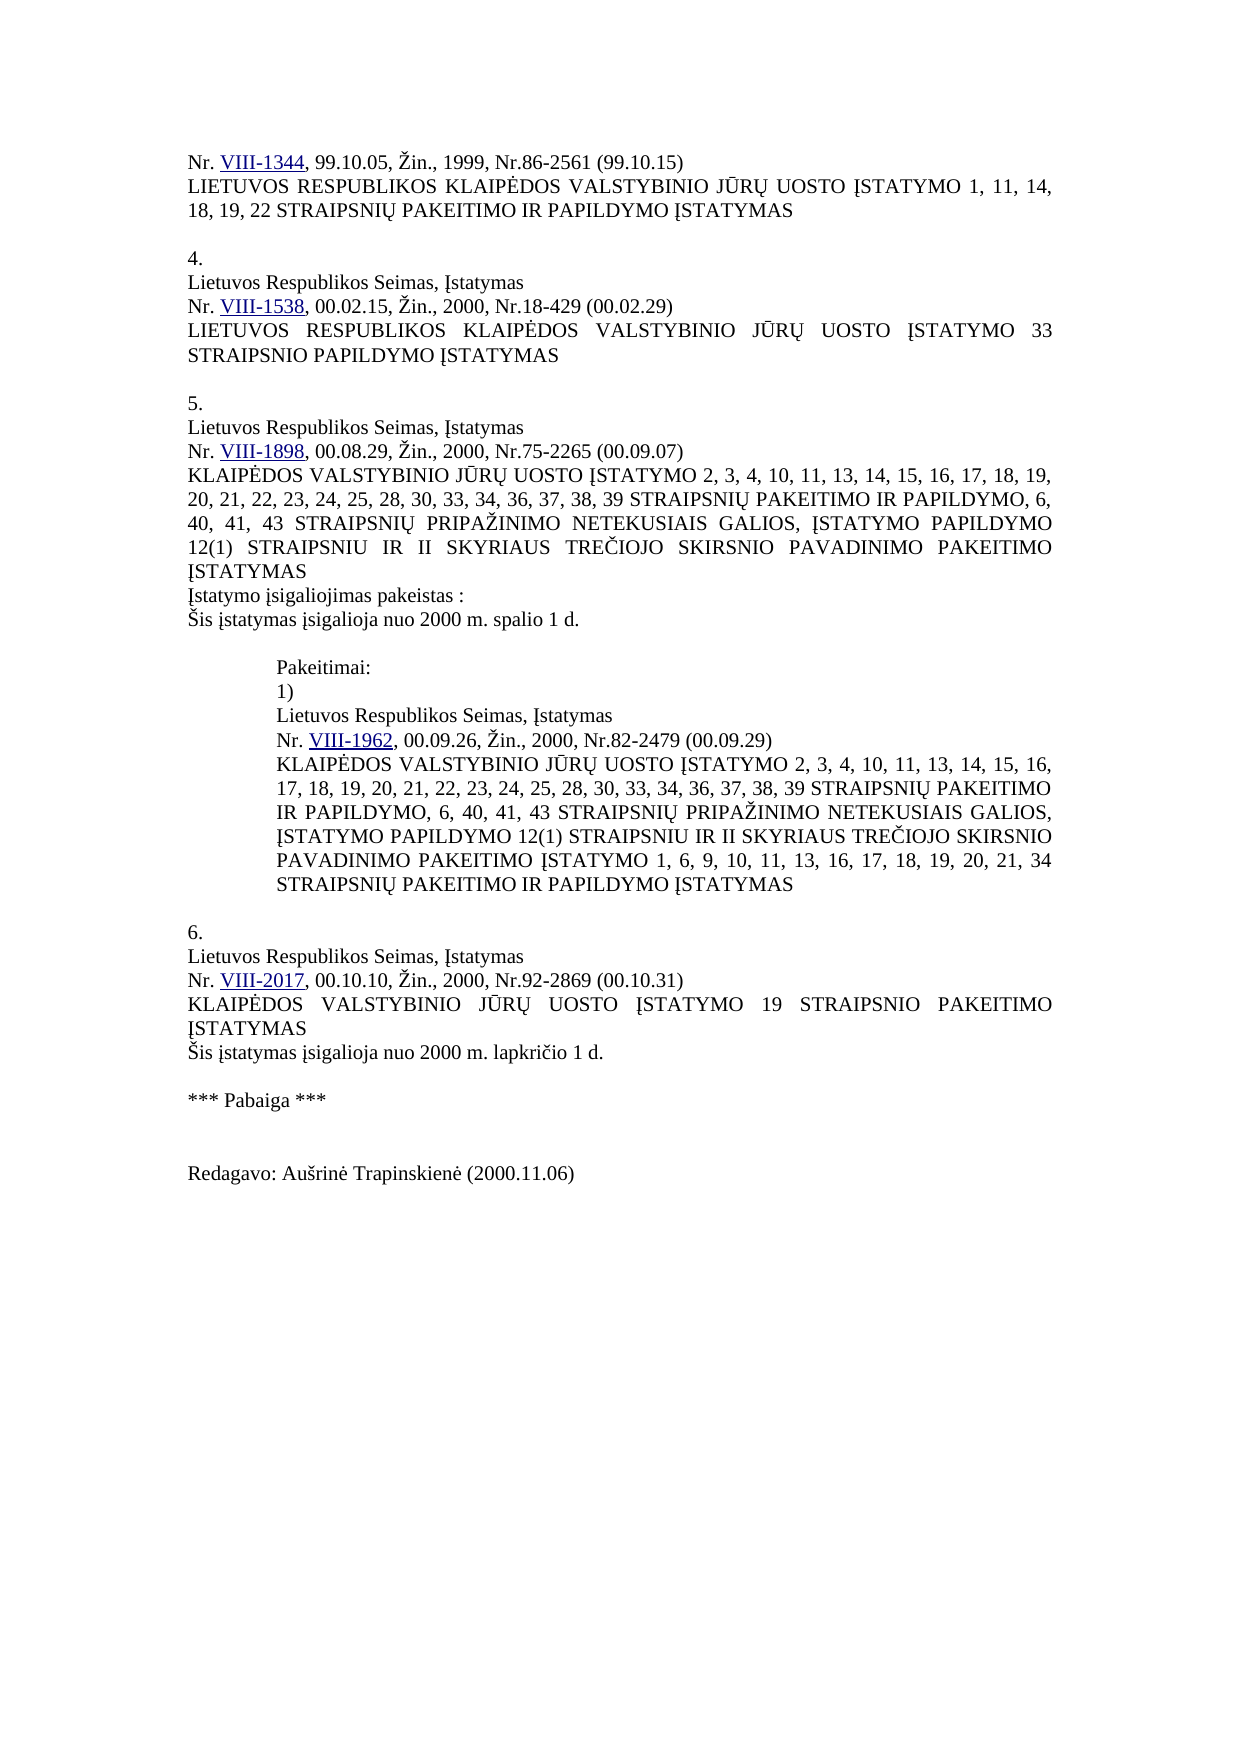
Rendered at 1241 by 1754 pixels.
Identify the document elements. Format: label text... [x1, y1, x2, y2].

text Šis įstatymas įsigalioja nuo 2000 m. lapkričio 1 d. [187, 1040, 1053, 1064]
text Lietuvos Respublikos Seimas, Įstatymas [187, 415, 1053, 439]
text Šis įstatymas įsigalioja nuo 2000 m. spalio 1 d. [187, 607, 1053, 631]
text KLAIPĖDOS VALSTYBINIO JŪRŲ UOSTO ĮSTATYMO 2, 3, 4, 10, 11, 13, 14, 15, 16, 17, 18, 19, 20, 21, 22, 23, 24, 25, 28, 30, 33, 34, 36, 37, 38, 39 STRAIPSNIŲ PAKEITIMO IR PAPILDYMO, 6, 40, 41, 43 STRAIPSNIŲ PRIPAŽINIMO NETEKUSIAIS GALIOS, ĮSTATYMO PAPILDYMO 12(1) STRAIPSNIU IR II SKYRIAUS TREČIOJO SKIRSNIO PAVADINIMO PAKEITIMO ĮSTATYMAS [187, 463, 1053, 583]
text Redagavo: Aušrinė Trapinskienė (2000.11.06) [187, 1161, 1053, 1185]
text Nr. VIII-1962, 00.09.26, Žin., 2000, Nr.82-2479 (00.09.29) [187, 727, 1053, 752]
text Nr. VIII-1538, 00.02.15, Žin., 2000, Nr.18-429 (00.02.29) [187, 294, 1053, 318]
text Pakeitimai: [187, 655, 1053, 679]
text *** Pabaiga *** [187, 1088, 1053, 1112]
text Lietuvos Respublikos Seimas, Įstatymas [187, 703, 1053, 727]
text Nr. VIII-2017, 00.10.10, Žin., 2000, Nr.92-2869 (00.10.31) [187, 968, 1053, 992]
text KLAIPĖDOS VALSTYBINIO JŪRŲ UOSTO ĮSTATYMO 2, 3, 4, 10, 11, 13, 14, 15, 16, 17, 18, 19, 20, 21, 22, 23, 24, 25, 28, 30, 33, 34, 36, 37, 38, 39 STRAIPSNIŲ PAKEITIMO IR PAPILDYMO, 6, 40, 41, 43 STRAIPSNIŲ PRIPAŽINIMO NETEKUSIAIS GALIOS, ĮSTATYMO PAPILDYMO 12(1) STRAIPSNIU IR II SKYRIAUS TREČIOJO SKIRSNIO PAVADINIMO PAKEITIMO ĮSTATYMO 1, 6, 9, 10, 11, 13, 16, 17, 18, 19, 20, 21, 34 STRAIPSNIŲ PAKEITIMO IR PAPILDYMO ĮSTATYMAS [276, 752, 1053, 896]
text LIETUVOS RESPUBLIKOS KLAIPĖDOS VALSTYBINIO JŪRŲ UOSTO ĮSTATYMO 33 STRAIPSNIO PAPILDYMO ĮSTATYMAS [187, 318, 1053, 367]
text Nr. VIII-1898, 00.08.29, Žin., 2000, Nr.75-2265 (00.09.07) [187, 439, 1053, 463]
text Įstatymo įsigaliojimas pakeistas : [187, 583, 1053, 607]
text 1) [187, 679, 1053, 703]
text 6. [187, 920, 1053, 944]
text 4. [187, 246, 1053, 270]
text LIETUVOS RESPUBLIKOS KLAIPĖDOS VALSTYBINIO JŪRŲ UOSTO ĮSTATYMO 1, 11, 14, 18, 19, 22 STRAIPSNIŲ PAKEITIMO IR PAPILDYMO ĮSTATYMAS [187, 174, 1053, 222]
text Lietuvos Respublikos Seimas, Įstatymas [187, 270, 1053, 294]
text 5. [187, 391, 1053, 415]
text Lietuvos Respublikos Seimas, Įstatymas [187, 944, 1053, 968]
text Nr. VIII-1344, 99.10.05, Žin., 1999, Nr.86-2561 (99.10.15) [187, 150, 1053, 174]
text KLAIPĖDOS VALSTYBINIO JŪRŲ UOSTO ĮSTATYMO 19 STRAIPSNIO PAKEITIMO ĮSTATYMAS [187, 992, 1053, 1040]
